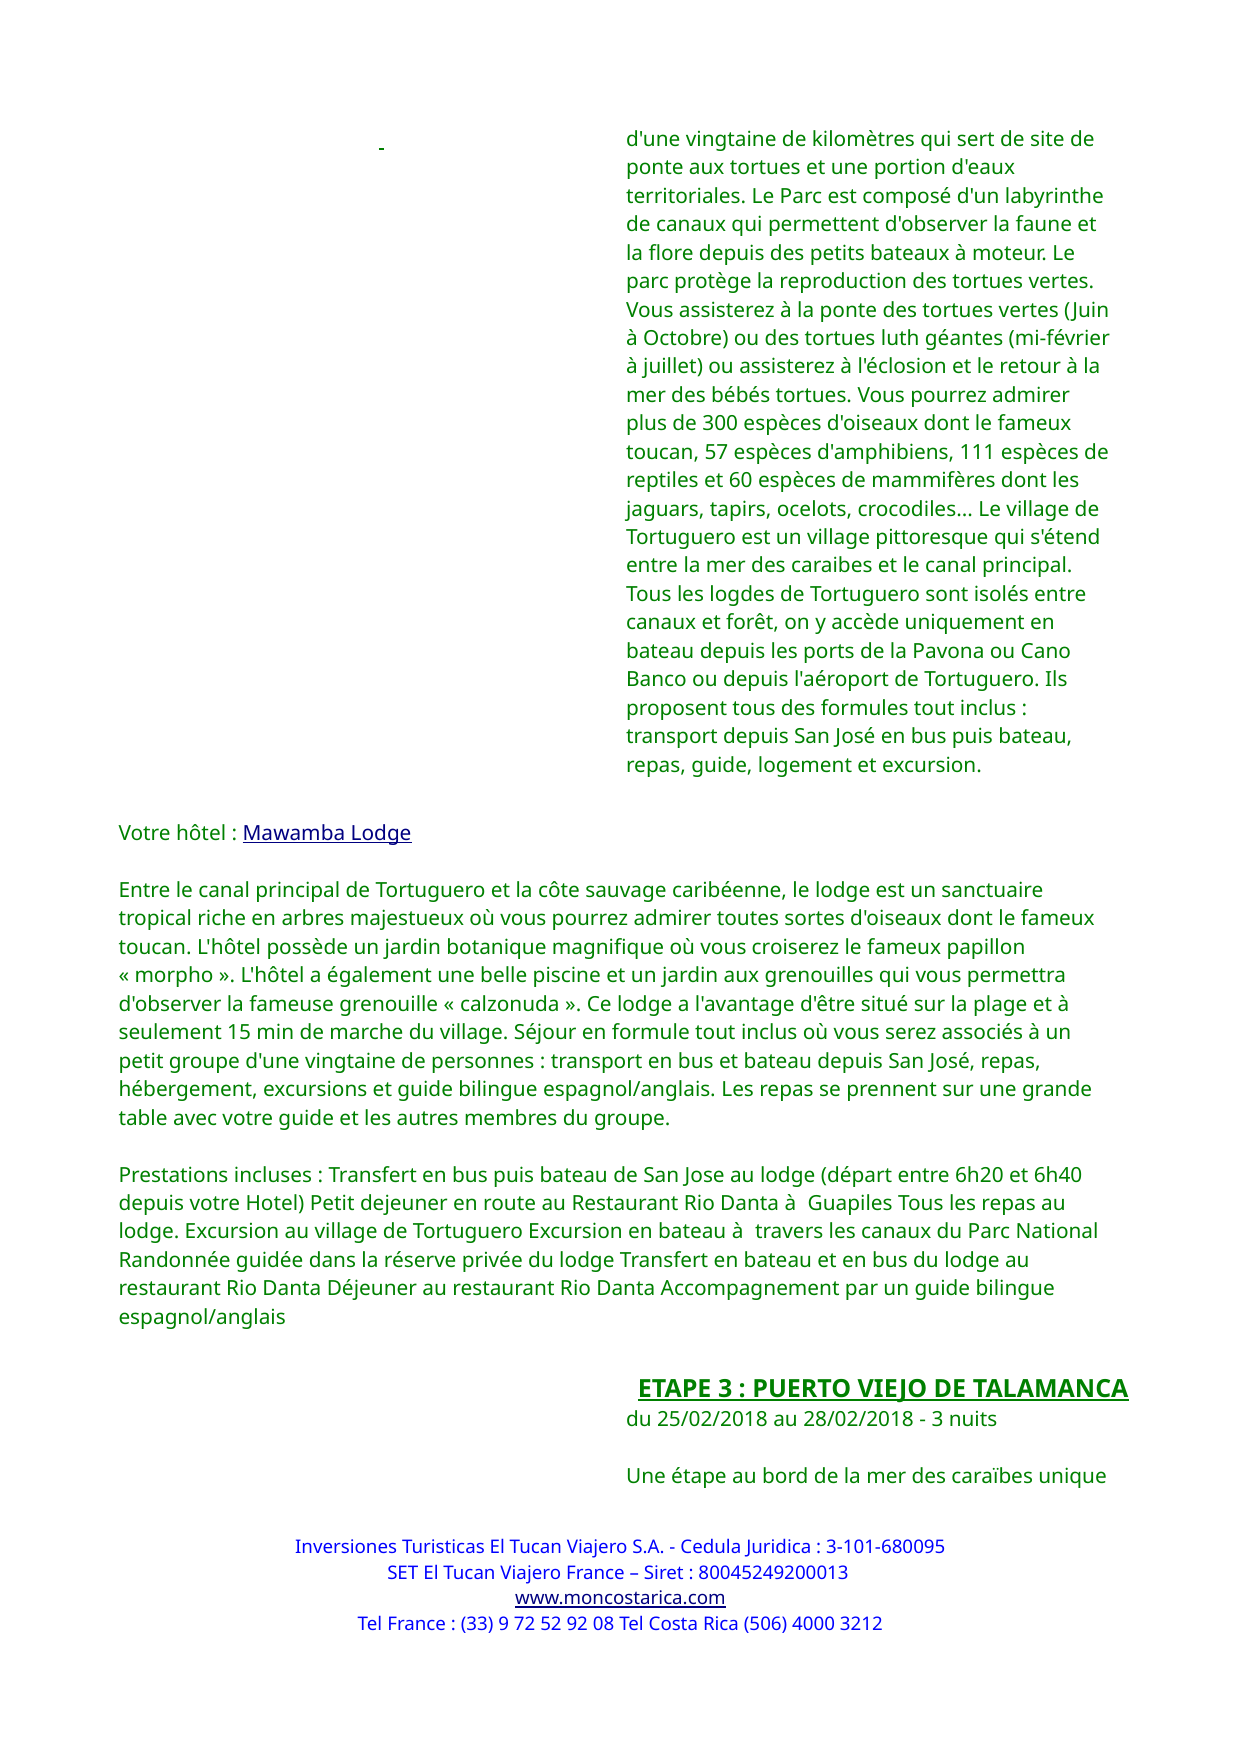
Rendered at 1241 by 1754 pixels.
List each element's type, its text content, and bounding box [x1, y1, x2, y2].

table_header ETAPE 3 : PUERTO VIEJO DE TALAMANCA du 25/02/2018 au 28/02/2018 - 3 nuits Une étape au bord de la mer des caraïbes unique en biodiversité et mélange de culture (créole, rasta, surfeur, bohème) qui donne la possibilité de visiter le Parc National de Cahuita et le Refuge National de Vie Sauvage Manzanillo, d'explorer les récifs coralliens en plongée bouteille ou apnée, de profiter des plages de sable blond et d'une faune très abondante (paresseux, singes, coatis, morphos...). Le Parc National de Cahuita est un promontoire couvert de forêt tropicale avec à ses pieds des plages avec des eaux turquoises. Le refuge National de Vie Sylvestre MANZANILLO – GANDOCA est situé à l'extrême sud de la côte caraibe entre le Rio Cocles et le Rio Sixaola (qui marque la frontière du Panama). Il a été crée en 1985 pour protèger 5013 ha terrestres et 4436 ha maritimes. Il possède un grand nombre d'espèces de plantes et d'animaux qui vivent exclusivement dans des environnements aquatiques. Il offre des paysages de mangroves, de marais et de forêts tropicales humides. Il protège notamment le lamentin, espèce en voie d'extinction et les tortues Baula qui viennent pondre de février à mai. On y observe également des dauphins. Puerto Viejo est un charmant village côtier très animé qui possède plusieurs plages sauvages : Playa Cocles, Playa Chiquita et Playa Punta Uva, Playa Manzanillo. C'est également le point de départ pour des excursion dans les réserves indigènes Bribri des montagnes de Talamanca. [620, 1365, 1122, 1495]
table_header [118, 118, 620, 784]
text Votre hôtel : Mawamba Lodge [118, 818, 1122, 846]
text Prestations incluses : Transfert en bus puis bateau de San Jose au lodge (départ entre 6h20 et 6h40 depuis votre Hotel) Petit dejeuner en route au Restaurant Rio Danta à Guapiles Tous les repas au lodge. Excursion au village de Tortuguero Excursion en bateau à travers les canaux du Parc National Randonnée guidée dans la réserve privée du lodge Transfert en bateau et en bus du lodge au restaurant Rio Danta Déjeuner au restaurant Rio Danta Accompagnement par un guide bilingue espagnol/anglais [118, 1160, 1122, 1330]
table_header [118, 1365, 620, 1495]
table_header ETAPE 2 : PARC NATIONAL TORTUGUERO du 23/02/2018 au 25/02/2018 - 2 nuits Le Parc National de Tortuguero, situé le long de la côte caribéenne nord et d'une superficie de 19 000 hectares, comprend des marécages qui s'enfoncent dans les terres, une portion de côte d'une vingtaine de kilomètres qui sert de site de ponte aux tortues et une portion d'eaux territoriales. Le Parc est composé d'un labyrinthe de canaux qui permettent d'observer la faune et la flore depuis des petits bateaux à moteur. Le parc protège la reproduction des tortues vertes. Vous assisterez à la ponte des tortues vertes (Juin à Octobre) ou des tortues luth géantes (mi-février à juillet) ou assisterez à l'éclosion et le retour à la mer des bébés tortues. Vous pourrez admirer plus de 300 espèces d'oiseaux dont le fameux toucan, 57 espèces d'amphibiens, 111 espèces de reptiles et 60 espèces de mammifères dont les jaguars, tapirs, ocelots, crocodiles... Le village de Tortuguero est un village pittoresque qui s'étend entre la mer des caraibes et le canal principal. Tous les logdes de Tortuguero sont isolés entre canaux et forêt, on y accède uniquement en bateau depuis les ports de la Pavona ou Cano Banco ou depuis l'aéroport de Tortuguero. Ils proposent tous des formules tout inclus : transport depuis San José en bus puis bateau, repas, guide, logement et excursion. [620, 118, 1122, 784]
text Entre le canal principal de Tortuguero et la côte sauvage caribéenne, le lodge est un sanctuaire tropical riche en arbres majestueux où vous pourrez admirer toutes sortes d'oiseaux dont le fameux toucan. L'hôtel possède un jardin botanique magnifique où vous croiserez le fameux papillon « morpho ». L'hôtel a également une belle piscine et un jardin aux grenouilles qui vous permettra d'observer la fameuse grenouille « calzonuda ». Ce lodge a l'avantage d'être situé sur la plage et à seulement 15 min de marche du village. Séjour en formule tout inclus où vous serez associés à un petit groupe d'une vingtaine de personnes : transport en bus et bateau depuis San José, repas, hébergement, excursions et guide bilingue espagnol/anglais. Les repas se prennent sur une grande table avec votre guide et les autres membres du groupe. [118, 875, 1122, 1131]
